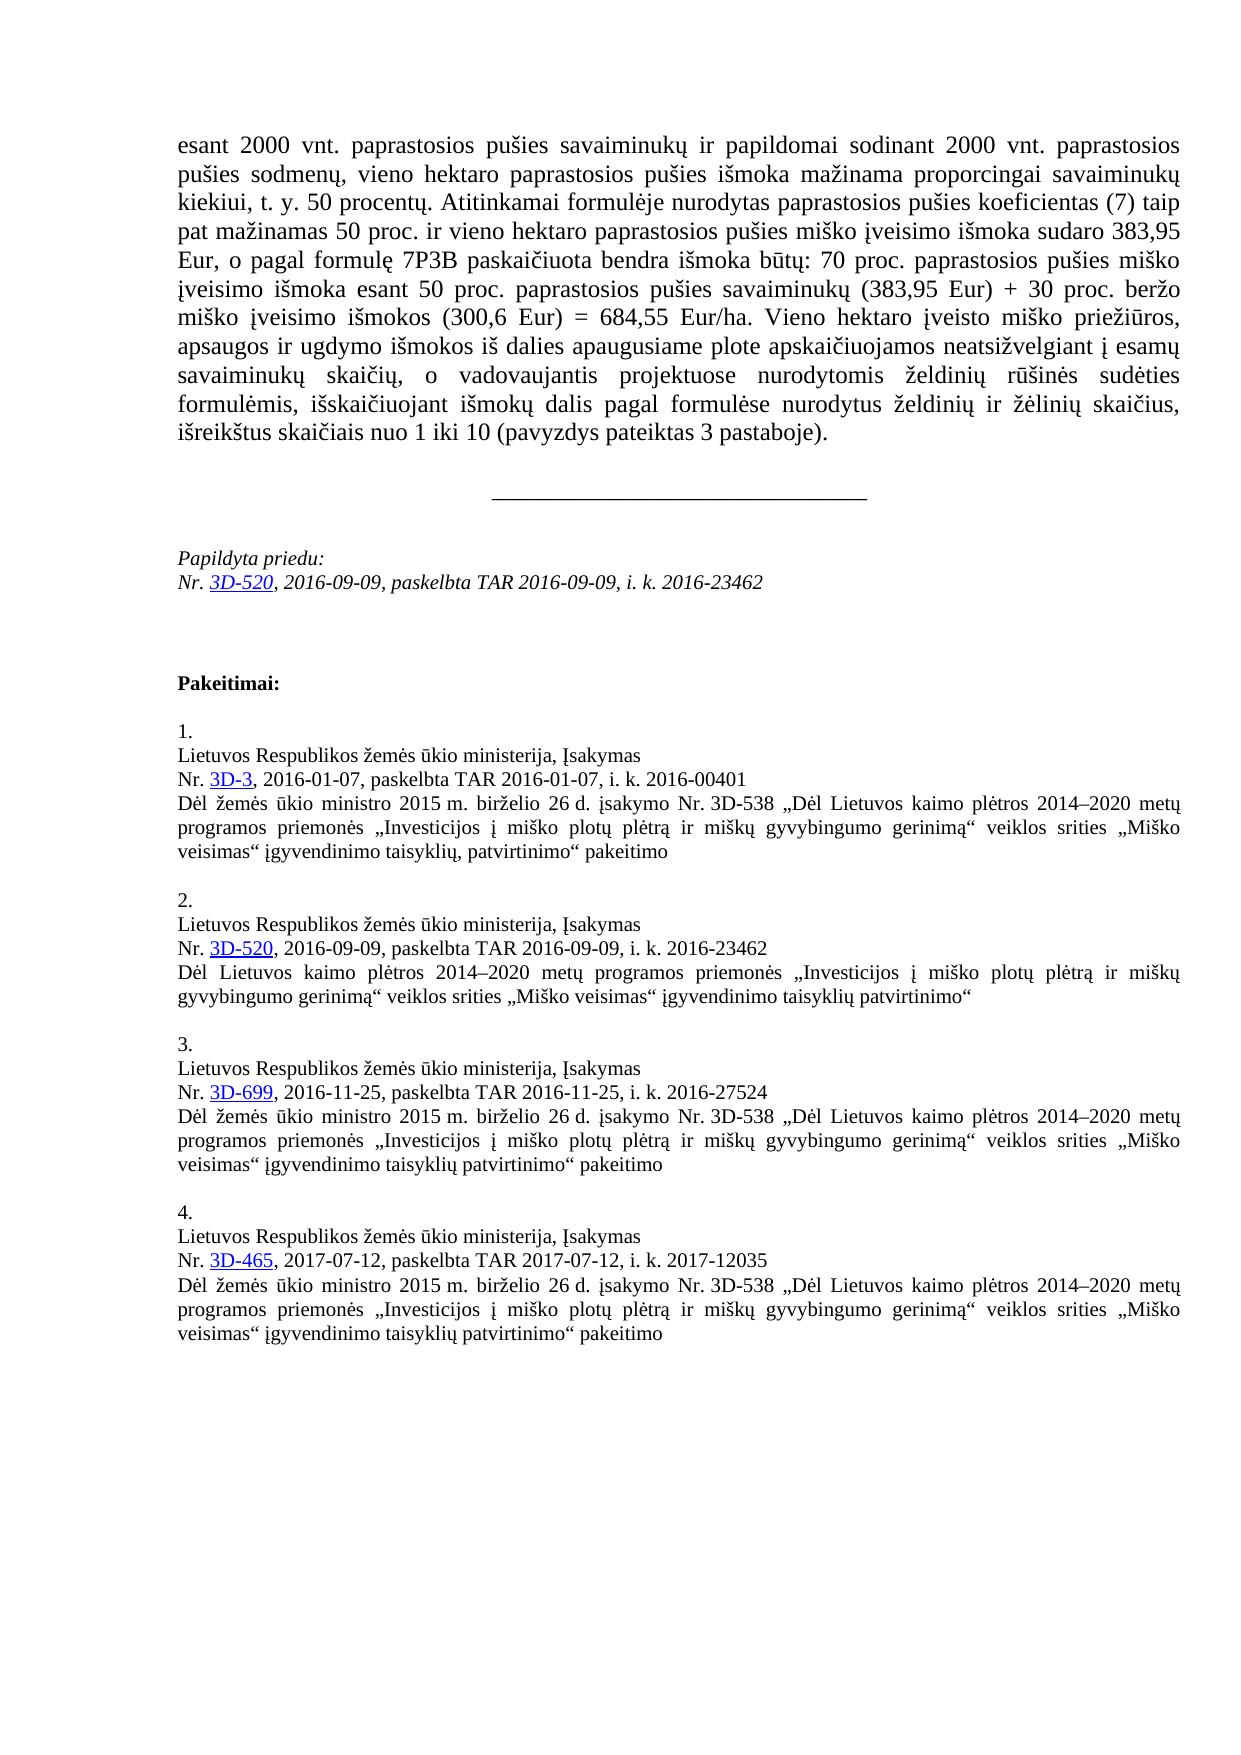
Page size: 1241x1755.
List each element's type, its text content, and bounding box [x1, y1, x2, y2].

text 2. [177, 887, 1181, 912]
text Dėl Lietuvos kaimo plėtros 2014–2020 metų programos priemonės „Investicijos į miško plotų plėtrą ir miškų gyvybingumo gerinimą“ veiklos srities „Miško veisimas“ įgyvendinimo taisyklių patvirtinimo“ [177, 960, 1181, 1008]
text 4. [177, 1200, 1181, 1224]
text Lietuvos Respublikos žemės ūkio ministerija, Įsakymas [177, 743, 1181, 767]
text Lietuvos Respublikos žemės ūkio ministerija, Įsakymas [177, 912, 1181, 936]
text Lietuvos Respublikos žemės ūkio ministerija, Įsakymas [177, 1224, 1181, 1248]
text ______________________________ [177, 474, 1181, 503]
text Nr. 3D-699, 2016-11-25, paskelbta TAR 2016-11-25, i. k. 2016-27524 [177, 1080, 1181, 1104]
text Nr. 3D-520, 2016-09-09, paskelbta TAR 2016-09-09, i. k. 2016-23462 [177, 570, 1181, 594]
text 1. [177, 719, 1181, 743]
text 3. [177, 1032, 1181, 1056]
text Nr. 3D-520, 2016-09-09, paskelbta TAR 2016-09-09, i. k. 2016-23462 [177, 936, 1181, 960]
text Pakeitimai: [177, 671, 1181, 695]
text Lietuvos Respublikos žemės ūkio ministerija, Įsakymas [177, 1056, 1181, 1080]
text Nr. 3D-3, 2016-01-07, paskelbta TAR 2016-01-07, i. k. 2016-00401 [177, 767, 1181, 791]
text Dėl žemės ūkio ministro 2015 m. birželio 26 d. įsakymo Nr. 3D-538 „Dėl Lietuvos kaimo plėtros 2014–2020 metų programos priemonės „Investicijos į miško plotų plėtrą ir miškų gyvybingumo gerinimą“ veiklos srities „Miško veisimas“ įgyvendinimo taisyklių patvirtinimo“ pakeitimo [177, 1104, 1181, 1176]
text Dėl žemės ūkio ministro 2015 m. birželio 26 d. įsakymo Nr. 3D-538 „Dėl Lietuvos kaimo plėtros 2014–2020 metų programos priemonės „Investicijos į miško plotų plėtrą ir miškų gyvybingumo gerinimą“ veiklos srities „Miško veisimas“ įgyvendinimo taisyklių patvirtinimo“ pakeitimo [177, 1272, 1181, 1345]
text Nr. 3D-465, 2017-07-12, paskelbta TAR 2017-07-12, i. k. 2017-12035 [177, 1248, 1181, 1272]
text Papildyta priedu: [177, 546, 1181, 570]
text esant 2000 vnt. paprastosios pušies savaiminukų ir papildomai sodinant 2000 vnt. paprastosios pušies sodmenų, vieno hektaro paprastosios pušies išmoka mažinama proporcingai savaiminukų kiekiui, t. y. 50 procentų. Atitinkamai formulėje nurodytas paprastosios pušies koeficientas (7) taip pat mažinamas 50 proc. ir vieno hektaro paprastosios pušies miško įveisimo išmoka sudaro 383,95 Eur, o pagal formulę 7P3B paskaičiuota bendra išmoka būtų: 70 proc. paprastosios pušies miško įveisimo išmoka esant 50 proc. paprastosios pušies savaiminukų (383,95 Eur) + 30 proc. beržo miško įveisimo išmokos (300,6 Eur) = 684,55 Eur/ha. Vieno hektaro įveisto miško priežiūros, apsaugos ir ugdymo išmokos iš dalies apaugusiame plote apskaičiuojamos neatsižvelgiant į esamų savaiminukų skaičių, o vadovaujantis projektuose nurodytomis želdinių rūšinės sudėties formulėmis, išskaičiuojant išmokų dalis pagal formulėse nurodytus želdinių ir žėlinių skaičius, išreikštus skaičiais nuo 1 iki 10 (pavyzdys pateiktas 3 pastaboje). [177, 130, 1181, 446]
text Dėl žemės ūkio ministro 2015 m. birželio 26 d. įsakymo Nr. 3D-538 „Dėl Lietuvos kaimo plėtros 2014–2020 metų programos priemonės „Investicijos į miško plotų plėtrą ir miškų gyvybingumo gerinimą“ veiklos srities „Miško veisimas“ įgyvendinimo taisyklių, patvirtinimo“ pakeitimo [177, 791, 1181, 863]
